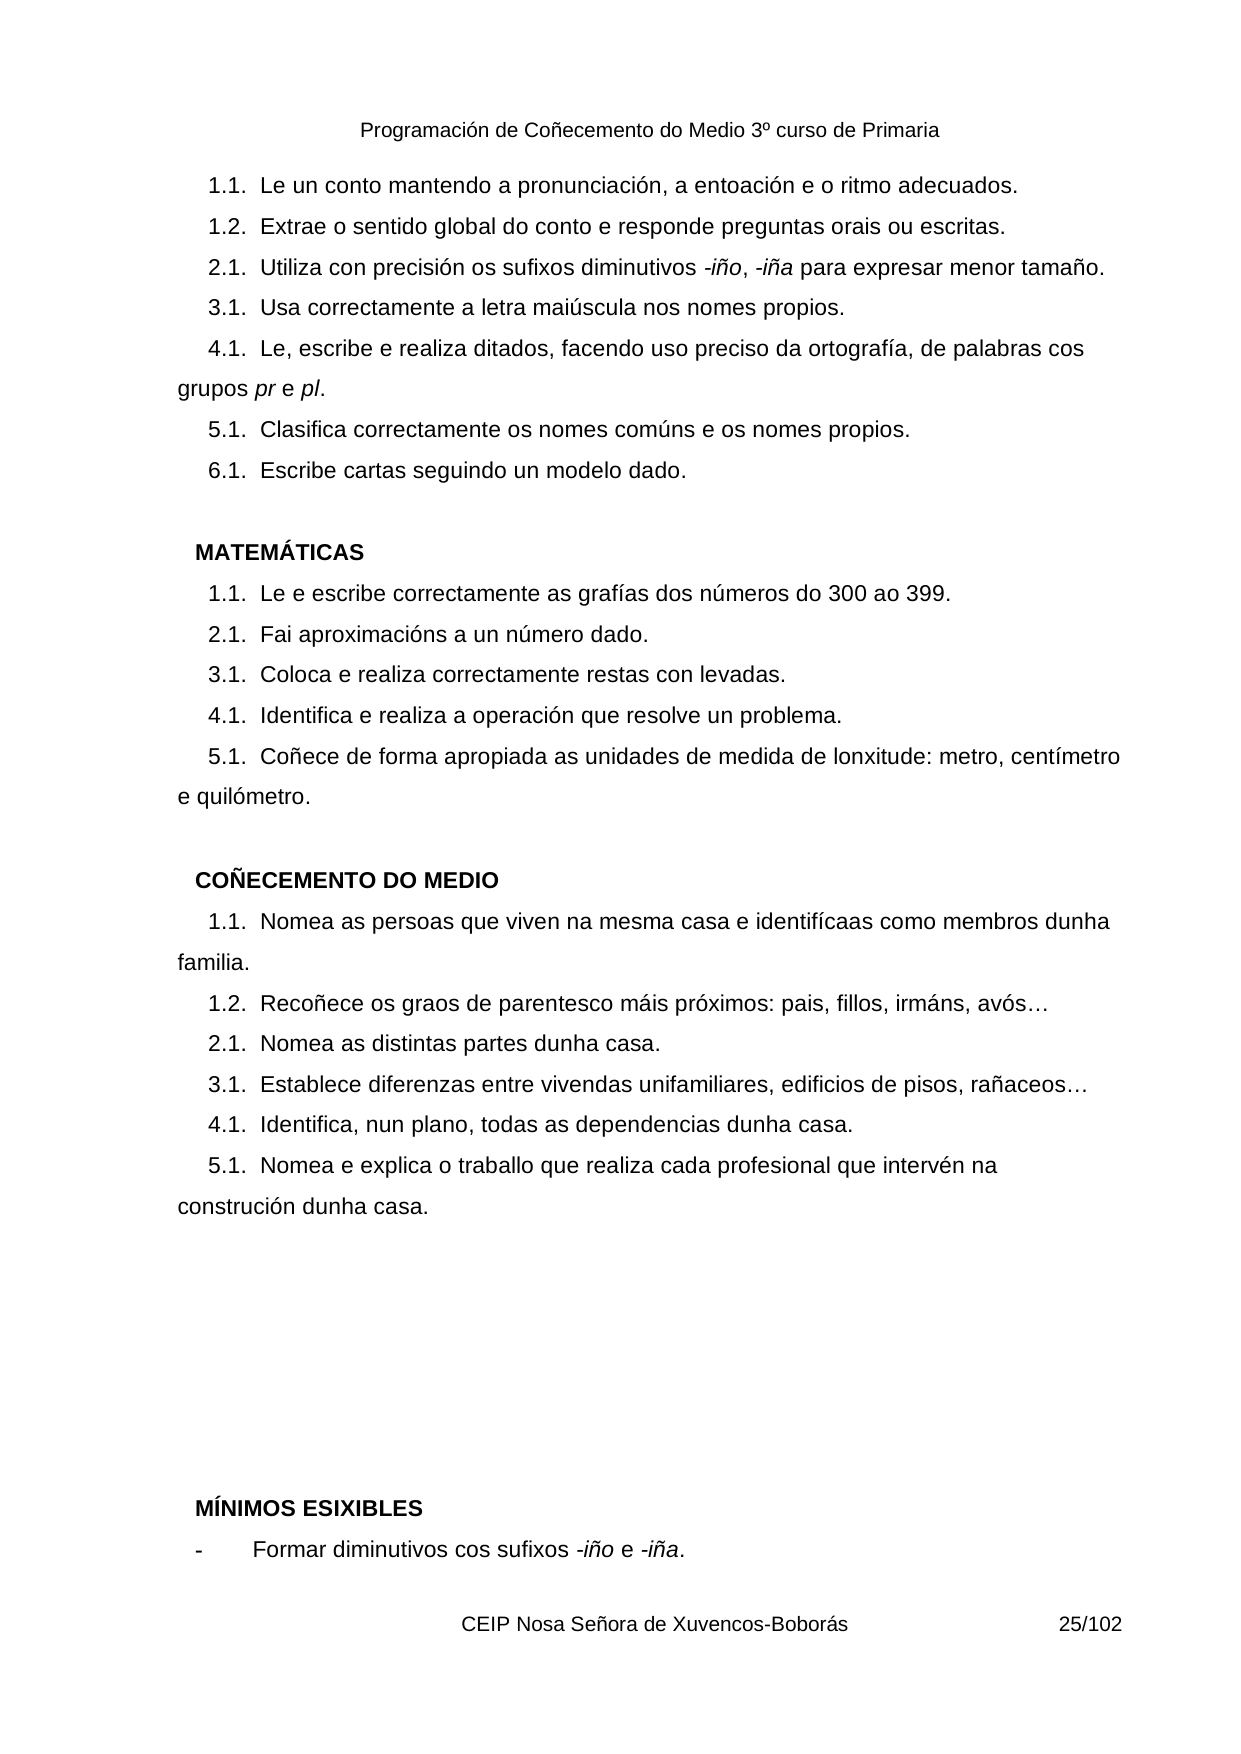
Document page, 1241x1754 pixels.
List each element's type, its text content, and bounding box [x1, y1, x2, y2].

text 1.1. Le e escribe correctamente as grafías dos números do 300 ao 399. [177, 579, 1122, 607]
text 1.1. Nomea as persoas que viven na mesma casa e identifícaas como membros dunha familia. [177, 908, 1122, 975]
text 1.1. Le un conto mantendo a pronunciación, a entoación e o ritmo adecuados. [177, 172, 1122, 199]
text 6.1. Escribe cartas seguindo un modelo dado. [177, 456, 1122, 483]
text MÍNIMOS ESIXIBLES [177, 1492, 1122, 1521]
text COÑECEMENTO DO MEDIO [177, 864, 1122, 893]
list Formar diminutivos cos sufixos -iño e -iña. [177, 1536, 1122, 1563]
text 2.1. Fai aproximacións a un número dado. [177, 620, 1122, 647]
text 1.2. Extrae o sentido global do conto e responde preguntas orais ou escritas. [177, 212, 1122, 239]
text 3.1. Usa correctamente a letra maiúscula nos nomes propios. [177, 293, 1122, 321]
text 2.1. Nomea as distintas partes dunha casa. [177, 1029, 1122, 1057]
text 5.1. Coñece de forma apropiada as unidades de medida de lonxitude: metro, centímetro e quilómetro. [177, 742, 1122, 810]
text MATEMÁTICAS [177, 537, 1122, 565]
text 5.1. Nomea e explica o traballo que realiza cada profesional que intervén na construción dunha casa. [177, 1151, 1122, 1219]
text 4.1. Identifica, nun plano, todas as dependencias dunha casa. [177, 1111, 1122, 1138]
text 5.1. Clasifica correctamente os nomes comúns e os nomes propios. [177, 415, 1122, 442]
text 2.1. Utiliza con precisión os sufixos diminutivos -iño, -iña para expresar menor tamaño. [177, 253, 1122, 280]
text 4.1. Identifica e realiza a operación que resolve un problema. [177, 701, 1122, 728]
text 1.2. Recoñece os graos de parentesco máis próximos: pais, fillos, irmáns, avós… [177, 989, 1122, 1016]
text 4.1. Le, escribe e realiza ditados, facendo uso preciso da ortografía, de palabras cos grupos pr e pl. [177, 334, 1122, 402]
text 3.1. Coloca e realiza correctamente restas con levadas. [177, 661, 1122, 688]
text 3.1. Establece diferenzas entre vivendas unifamiliares, edificios de pisos, rañaceos… [177, 1070, 1122, 1097]
